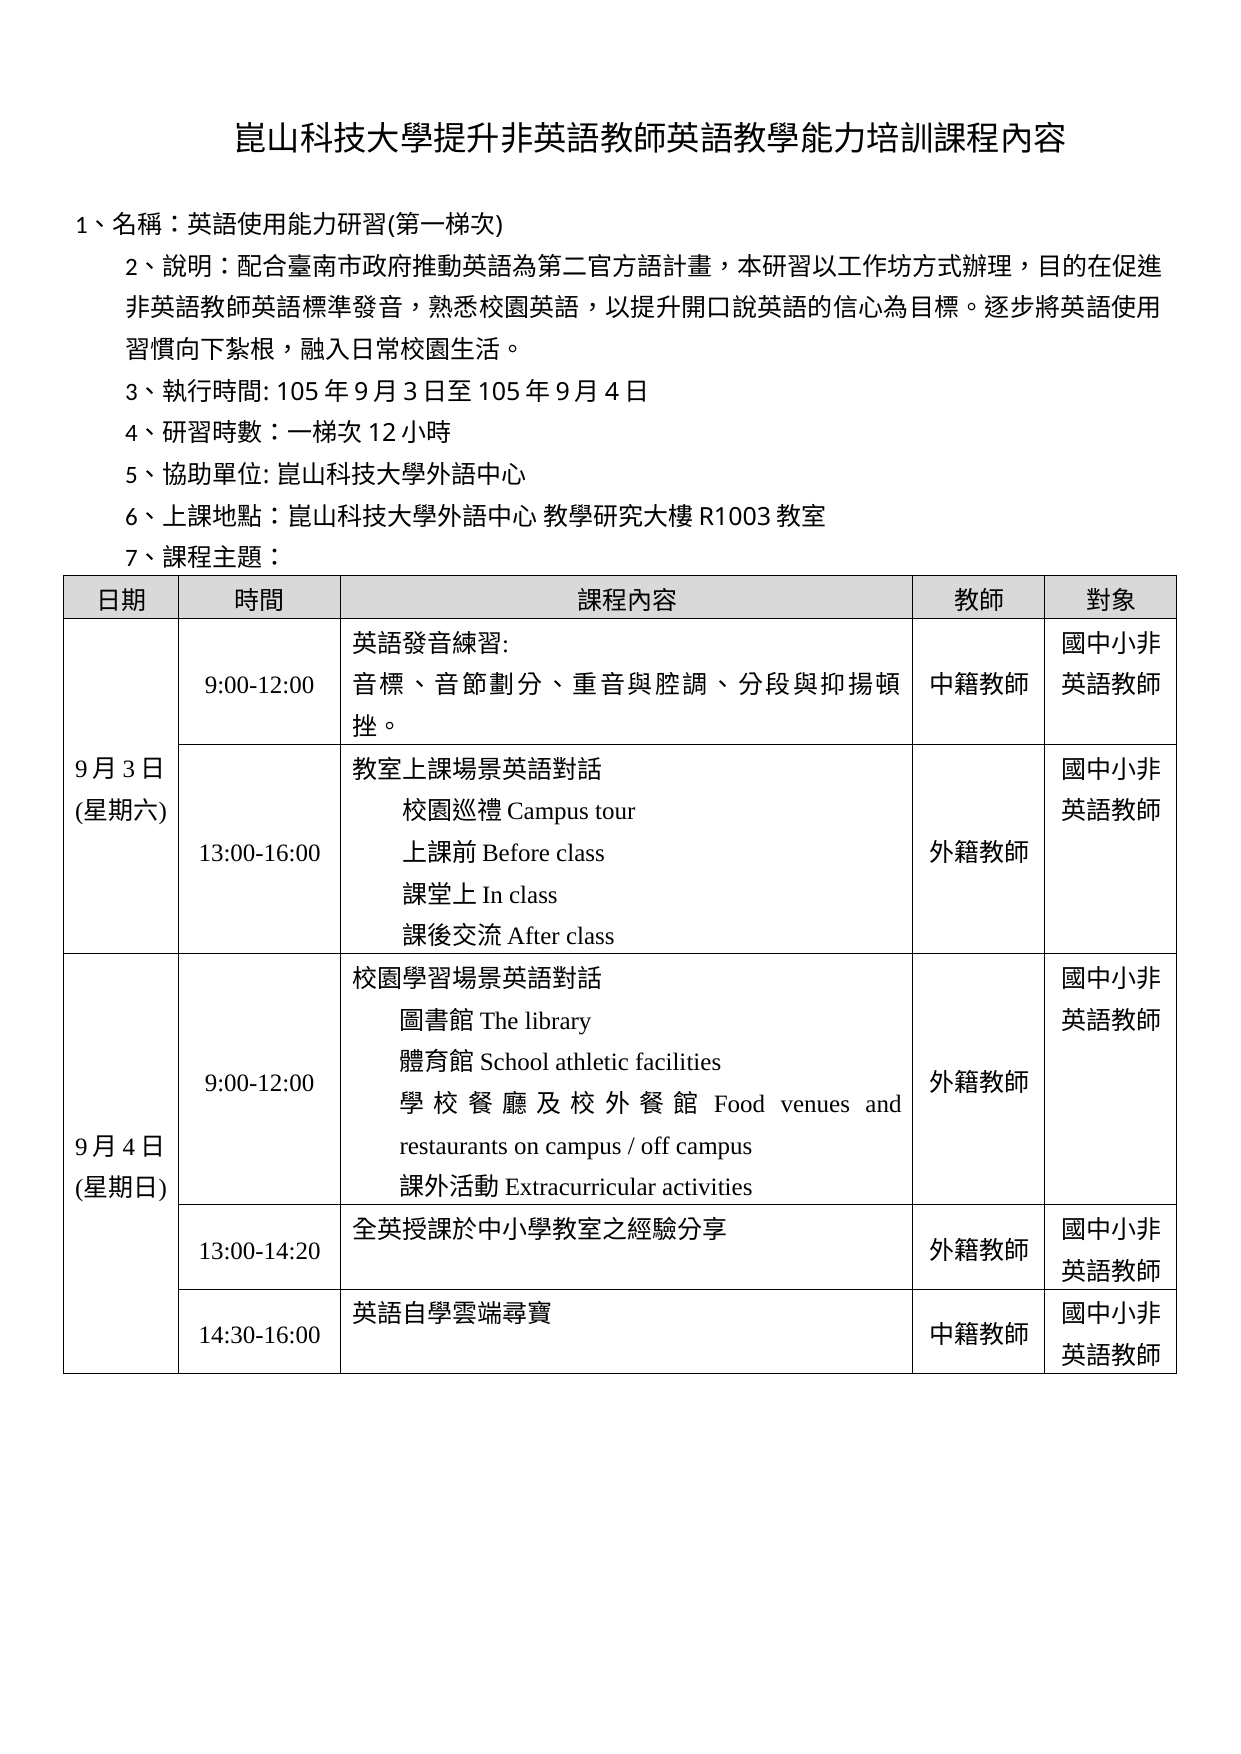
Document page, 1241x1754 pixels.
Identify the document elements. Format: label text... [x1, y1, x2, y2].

list 課程主題： [125, 533, 1165, 575]
table_header 教師 [913, 576, 1044, 618]
table_cell 14:30-16:00 [179, 1290, 340, 1373]
table_cell 國中小非英語教師 [1045, 954, 1176, 1204]
list 名稱：英語使用能力研習(第一梯次) [75, 200, 1165, 242]
table_cell 中籍教師 [913, 1290, 1044, 1373]
table_header 課程內容 [341, 576, 912, 618]
list 上課地點：崑山科技大學外語中心 教學研究大樓R1003教室 [125, 492, 1165, 533]
table_header 日期 [64, 576, 178, 618]
list 協助單位: 崑山科技大學外語中心 [125, 450, 1165, 492]
table_cell 外籍教師 [913, 745, 1044, 953]
table_cell 9月3日 (星期六) [64, 619, 178, 953]
table_cell 9月4日 (星期日) [64, 954, 178, 1373]
text 崑山科技大學提升非英語教師英語教學能力培訓課程內容 [134, 117, 1165, 158]
table_cell 全英授課於中小學教室之經驗分享 [341, 1205, 912, 1288]
table_cell 國中小非英語教師 [1045, 1290, 1176, 1373]
table_cell 13:00-14:20 [179, 1205, 340, 1288]
table_cell 外籍教師 [913, 954, 1044, 1204]
list 研習時數：一梯次12小時 [125, 408, 1165, 450]
table_cell 校園學習場景英語對話 圖書館The library 體育館School athletic facilities 學校餐廳及校外餐館Food venues and restaurants on campus / off campus 課外活動Extracurricular activities [341, 954, 912, 1204]
table_cell 13:00-16:00 [179, 745, 340, 953]
table_cell 國中小非英語教師 [1045, 619, 1176, 744]
table_cell 外籍教師 [913, 1205, 1044, 1288]
list 執行時間: 105年9月3日至105年9月4日 [125, 367, 1165, 408]
table_cell 英語自學雲端尋寶 [341, 1290, 912, 1373]
table_cell 英語發音練習: 音標、音節劃分、重音與腔調、分段與抑揚頓挫。 [341, 619, 912, 744]
list 說明：配合臺南市政府推動英語為第二官方語計畫，本研習以工作坊方式辦理，目的在促進非英語教師英語標準發音，熟悉校園英語，以提升開口說英語的信心為目標。逐步將英語使用習慣向下紮根，融入日常校園生活。 [125, 242, 1165, 367]
table_cell 中籍教師 [913, 619, 1044, 744]
table_header 對象 [1045, 576, 1176, 618]
table_header 時間 [179, 576, 340, 618]
table_cell 9:00-12:00 [179, 954, 340, 1204]
table_cell 國中小非英語教師 [1045, 745, 1176, 953]
table_cell 國中小非英語教師 [1045, 1205, 1176, 1288]
table_cell 教室上課場景英語對話 校園巡禮Campus tour 上課前Before class 課堂上In class 課後交流After class [341, 745, 912, 953]
table_cell 9:00-12:00 [179, 619, 340, 744]
